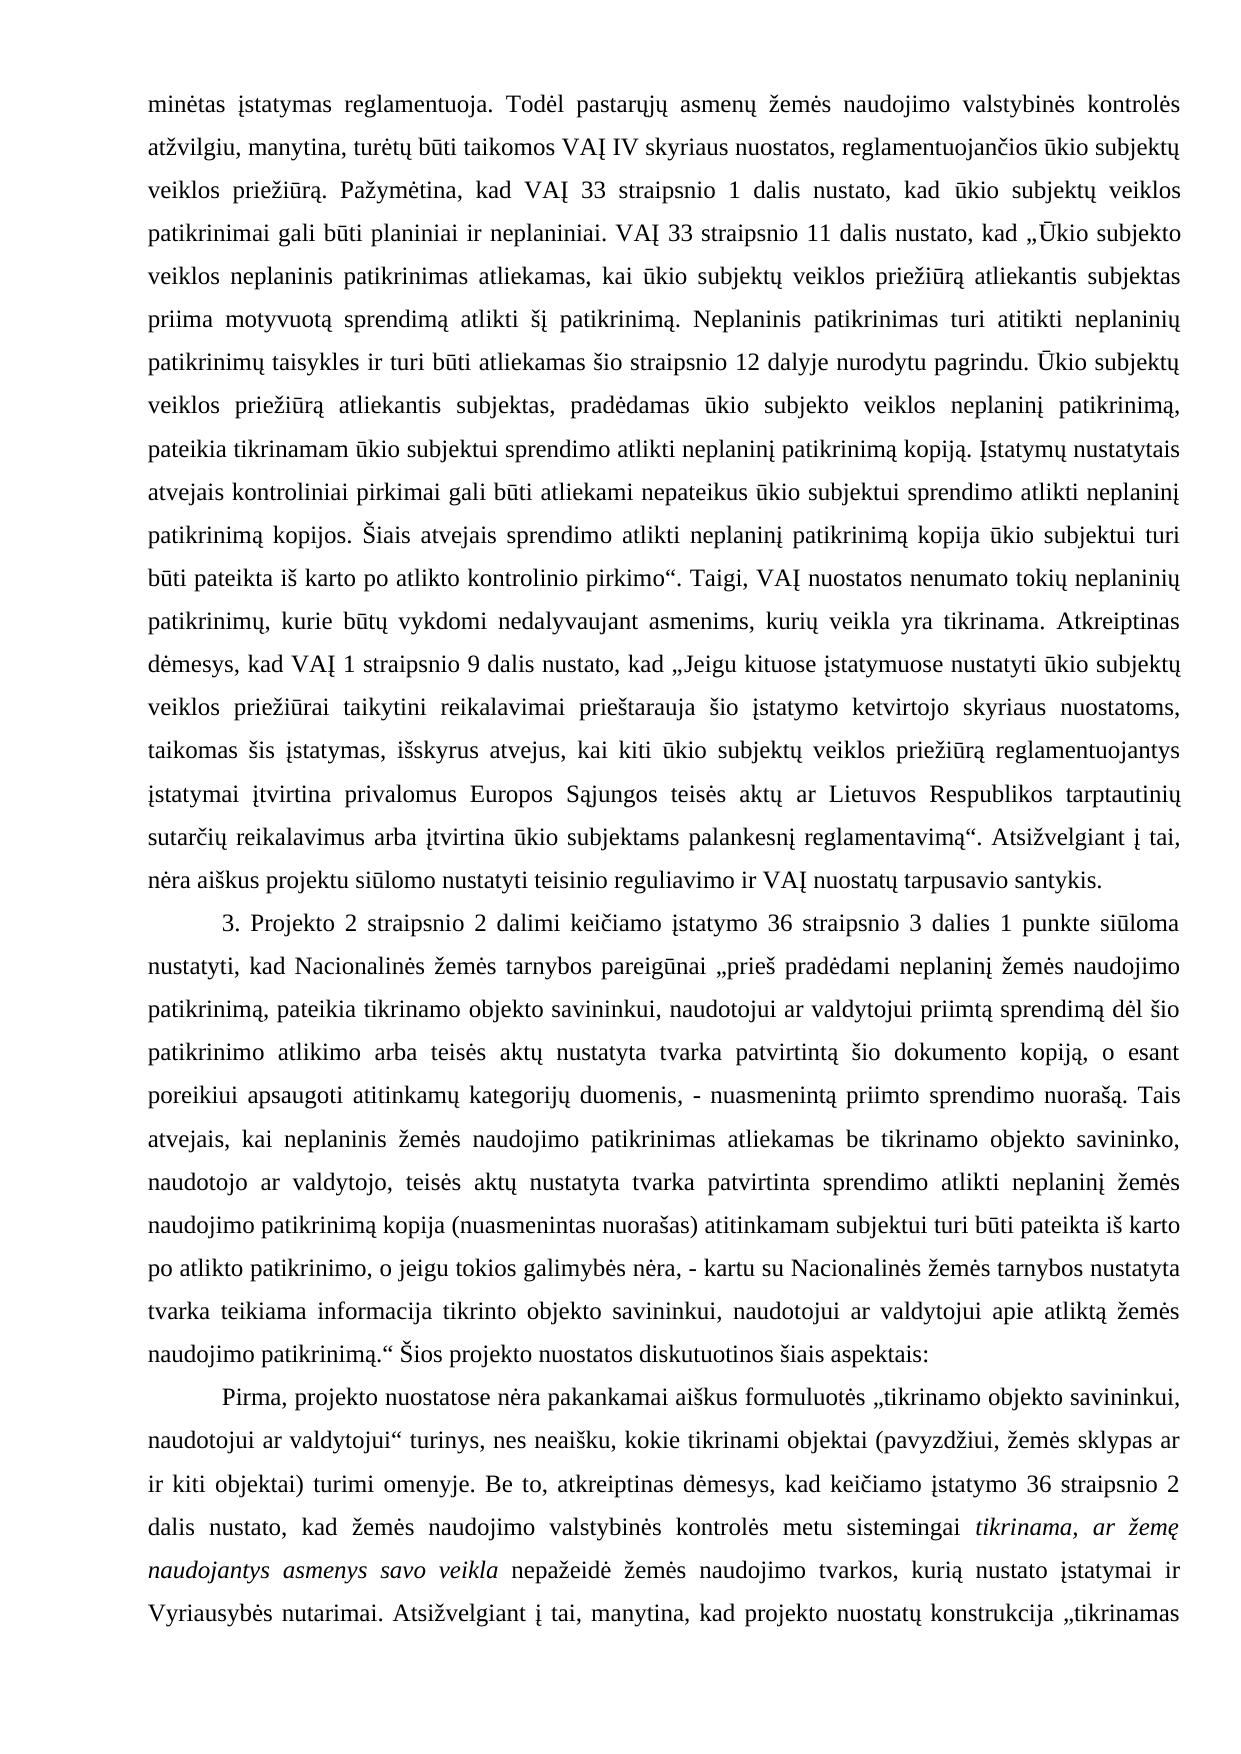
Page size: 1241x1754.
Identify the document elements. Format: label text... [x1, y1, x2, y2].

text minėtas įstatymas reglamentuoja. Todėl pastarųjų asmenų žemės naudojimo valstybinės kontrolės atžvilgiu, manytina, turėtų būti taikomos VAĮ IV skyriaus nuostatos, reglamentuojančios ūkio subjektų veiklos priežiūrą. Pažymėtina, kad VAĮ 33 straipsnio 1 dalis nustato, kad ūkio subjektų veiklos patikrinimai gali būti planiniai ir neplaniniai. VAĮ 33 straipsnio 11 dalis nustato, kad „Ūkio subjekto veiklos neplaninis patikrinimas atliekamas, kai ūkio subjektų veiklos priežiūrą atliekantis subjektas priima motyvuotą sprendimą atlikti šį patikrinimą. Neplaninis patikrinimas turi atitikti neplaninių patikrinimų taisykles ir turi būti atliekamas šio straipsnio 12 dalyje nurodytu pagrindu. Ūkio subjektų veiklos priežiūrą atliekantis subjektas, pradėdamas ūkio subjekto veiklos neplaninį patikrinimą, pateikia tikrinamam ūkio subjektui sprendimo atlikti neplaninį patikrinimą kopiją. Įstatymų nustatytais atvejais kontroliniai pirkimai gali būti atliekami nepateikus ūkio subjektui sprendimo atlikti neplaninį patikrinimą kopijos. Šiais atvejais sprendimo atlikti neplaninį patikrinimą kopija ūkio subjektui turi būti pateikta iš karto po atlikto kontrolinio pirkimo“. Taigi, VAĮ nuostatos nenumato tokių neplaninių patikrinimų, kurie būtų vykdomi nedalyvaujant asmenims, kurių veikla yra tikrinama. Atkreiptinas dėmesys, kad VAĮ 1 straipsnio 9 dalis nustato, kad „Jeigu kituose įstatymuose nustatyti ūkio subjektų veiklos priežiūrai taikytini reikalavimai prieštarauja šio įstatymo ketvirtojo skyriaus nuostatoms, taikomas šis įstatymas, išskyrus atvejus, kai kiti ūkio subjektų veiklos priežiūrą reglamentuojantys įstatymai įtvirtina privalomus Europos Sąjungos teisės aktų ar Lietuvos Respublikos tarptautinių sutarčių reikalavimus arba įtvirtina ūkio subjektams palankesnį reglamentavimą“. Atsižvelgiant į tai, nėra aiškus projektu siūlomo nustatyti teisinio reguliavimo ir VAĮ nuostatų tarpusavio santykis. [148, 89, 1181, 894]
text 3. Projekto 2 straipsnio 2 dalimi keičiamo įstatymo 36 straipsnio 3 dalies 1 punkte siūloma nustatyti, kad Nacionalinės žemės tarnybos pareigūnai „prieš pradėdami neplaninį žemės naudojimo patikrinimą, pateikia tikrinamo objekto savininkui, naudotojui ar valdytojui priimtą sprendimą dėl šio patikrinimo atlikimo arba teisės aktų nustatyta tvarka patvirtintą šio dokumento kopiją, o esant poreikiui apsaugoti atitinkamų kategorijų duomenis, - nuasmenintą priimto sprendimo nuorašą. Tais atvejais, kai neplaninis žemės naudojimo patikrinimas atliekamas be tikrinamo objekto savininko, naudotojo ar valdytojo, teisės aktų nustatyta tvarka patvirtinta sprendimo atlikti neplaninį žemės naudojimo patikrinimą kopija (nuasmenintas nuorašas) atitinkamam subjektui turi būti pateikta iš karto po atlikto patikrinimo, o jeigu tokios galimybės nėra, - kartu su Nacionalinės žemės tarnybos nustatyta tvarka teikiama informacija tikrinto objekto savininkui, naudotojui ar valdytojui apie atliktą žemės naudojimo patikrinimą.“ Šios projekto nuostatos diskutuotinos šiais aspektais: [148, 908, 1181, 1368]
text Pirma, projekto nuostatose nėra pakankamai aiškus formuluotės „tikrinamo objekto savininkui, naudotojui ar valdytojui“ turinys, nes neaišku, kokie tikrinami objektai (pavyzdžiui, žemės sklypas ar ir kiti objektai) turimi omenyje. Be to, atkreiptinas dėmesys, kad keičiamo įstatymo 36 straipsnio 2 dalis nustato, kad žemės naudojimo valstybinės kontrolės metu sistemingai tikrinama, ar žemę naudojantys asmenys savo veikla nepažeidė žemės naudojimo tvarkos, kurią nustato įstatymai ir Vyriausybės nutarimai. Atsižvelgiant į tai, manytina, kad projekto nuostatų konstrukcija „tikrinamas [148, 1382, 1181, 1627]
